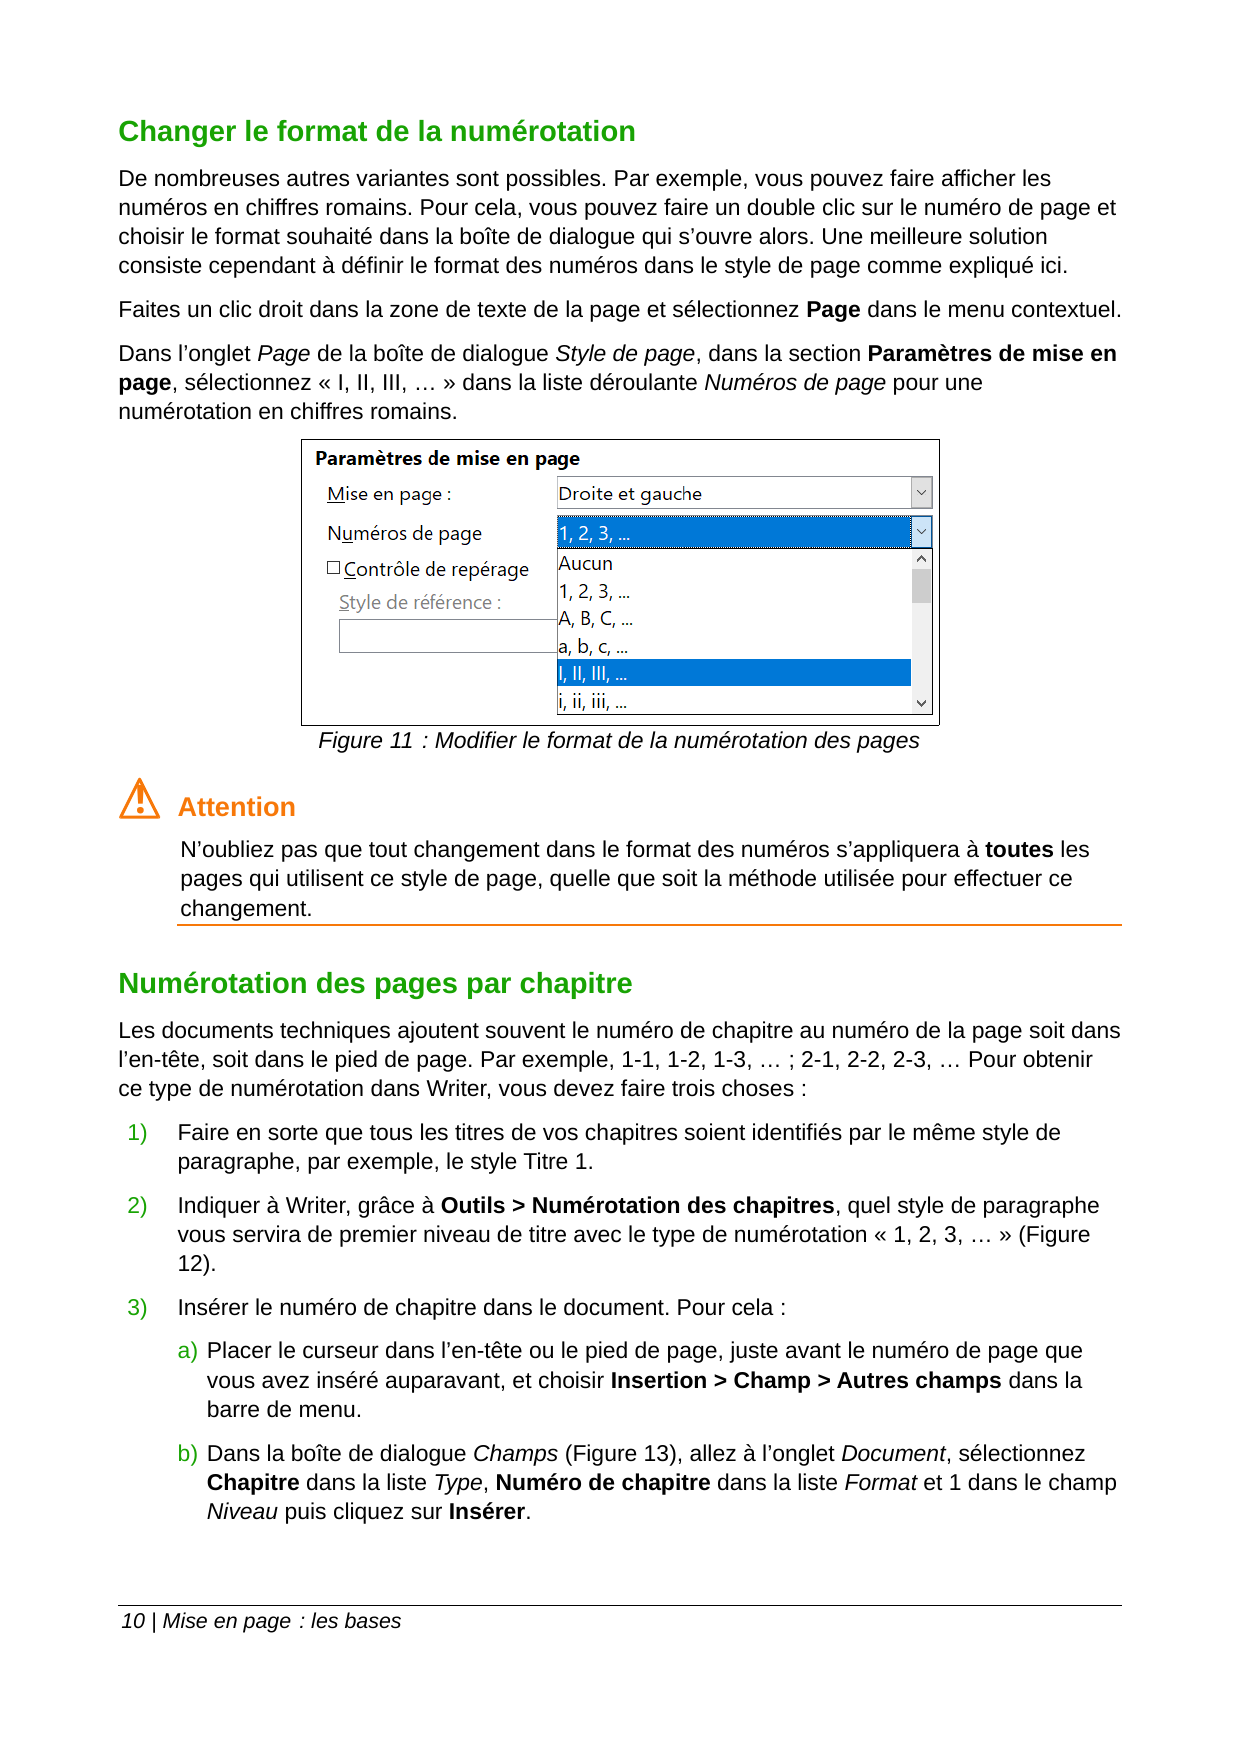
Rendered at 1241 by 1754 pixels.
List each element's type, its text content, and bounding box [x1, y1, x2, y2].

list Faire en sorte que tous les titres de vos chapitres soient identifiés par le même style de paragraphe, par exemple, le style Titre 1. [148, 1116, 1122, 1174]
text N’oubliez pas que tout changement dans le format des numéros s’appliquera à toutes les pages qui utilisent ce style de page, quelle que soit la méthode utilisée pour effectuer ce changement. [177, 829, 1122, 924]
list Placer le curseur dans l’en-tête ou le pied de page, juste avant le numéro de page que vous avez inséré auparavant, et choisir Insertion > Champ > Autres champs dans la barre de menu. [171, 1334, 1122, 1422]
list Indiquer à Writer, grâce à Outils > Numérotation des chapitres, quel style de paragraphe vous servira de premier niveau de titre avec le type de numérotation « 1, 2, 3, … » (Figure 12). [148, 1189, 1122, 1276]
subtitle Changer le format de la numérotation [118, 118, 1122, 147]
text Dans l’onglet Page de la boîte de dialogue Style de page, dans la section Paramètres de mise en page, sélectionnez « I, II, III, … » dans la liste déroulante Numéros de page pour une numérotation en chiffres romains. [118, 337, 1122, 424]
list Insérer le numéro de chapitre dans le document. Pour cela : [148, 1291, 1122, 1320]
text Figure 11 : Modifier le format de la numérotation des pages [118, 725, 1122, 754]
list Attention [118, 777, 1122, 822]
list Dans la boîte de dialogue Champs (Figure 13), allez à l’onglet Document, sélectionnez Chapitre dans la liste Type, Numéro de chapitre dans la liste Format et 1 dans le champ Niveau puis cliquez sur Insérer. [171, 1437, 1122, 1524]
subtitle Numérotation des pages par chapitre [118, 970, 1122, 999]
text Faites un clic droit dans la zone de texte de la page et sélectionnez Page dans le menu contextuel. [118, 293, 1122, 322]
text Les documents techniques ajoutent souvent le numéro de chapitre au numéro de la page soit dans l’en-tête, soit dans le pied de page. Par exemple, 1-1, 1-2, 1-3, … ; 2-1, 2-2, 2-3, … Pour obtenir ce type de numérotation dans Writer, vous devez faire trois choses : [118, 1014, 1122, 1101]
text De nombreuses autres variantes sont possibles. Par exemple, vous pouvez faire afficher les numéros en chiffres romains. Pour cela, vous pouvez faire un double clic sur le numéro de page et choisir le format souhaité dans la boîte de dialogue qui s’ouvre alors. Une meilleure solution consiste cependant à définir le format des numéros dans le style de page comme expliqué ici. [118, 162, 1122, 278]
picture [304, 442, 937, 722]
